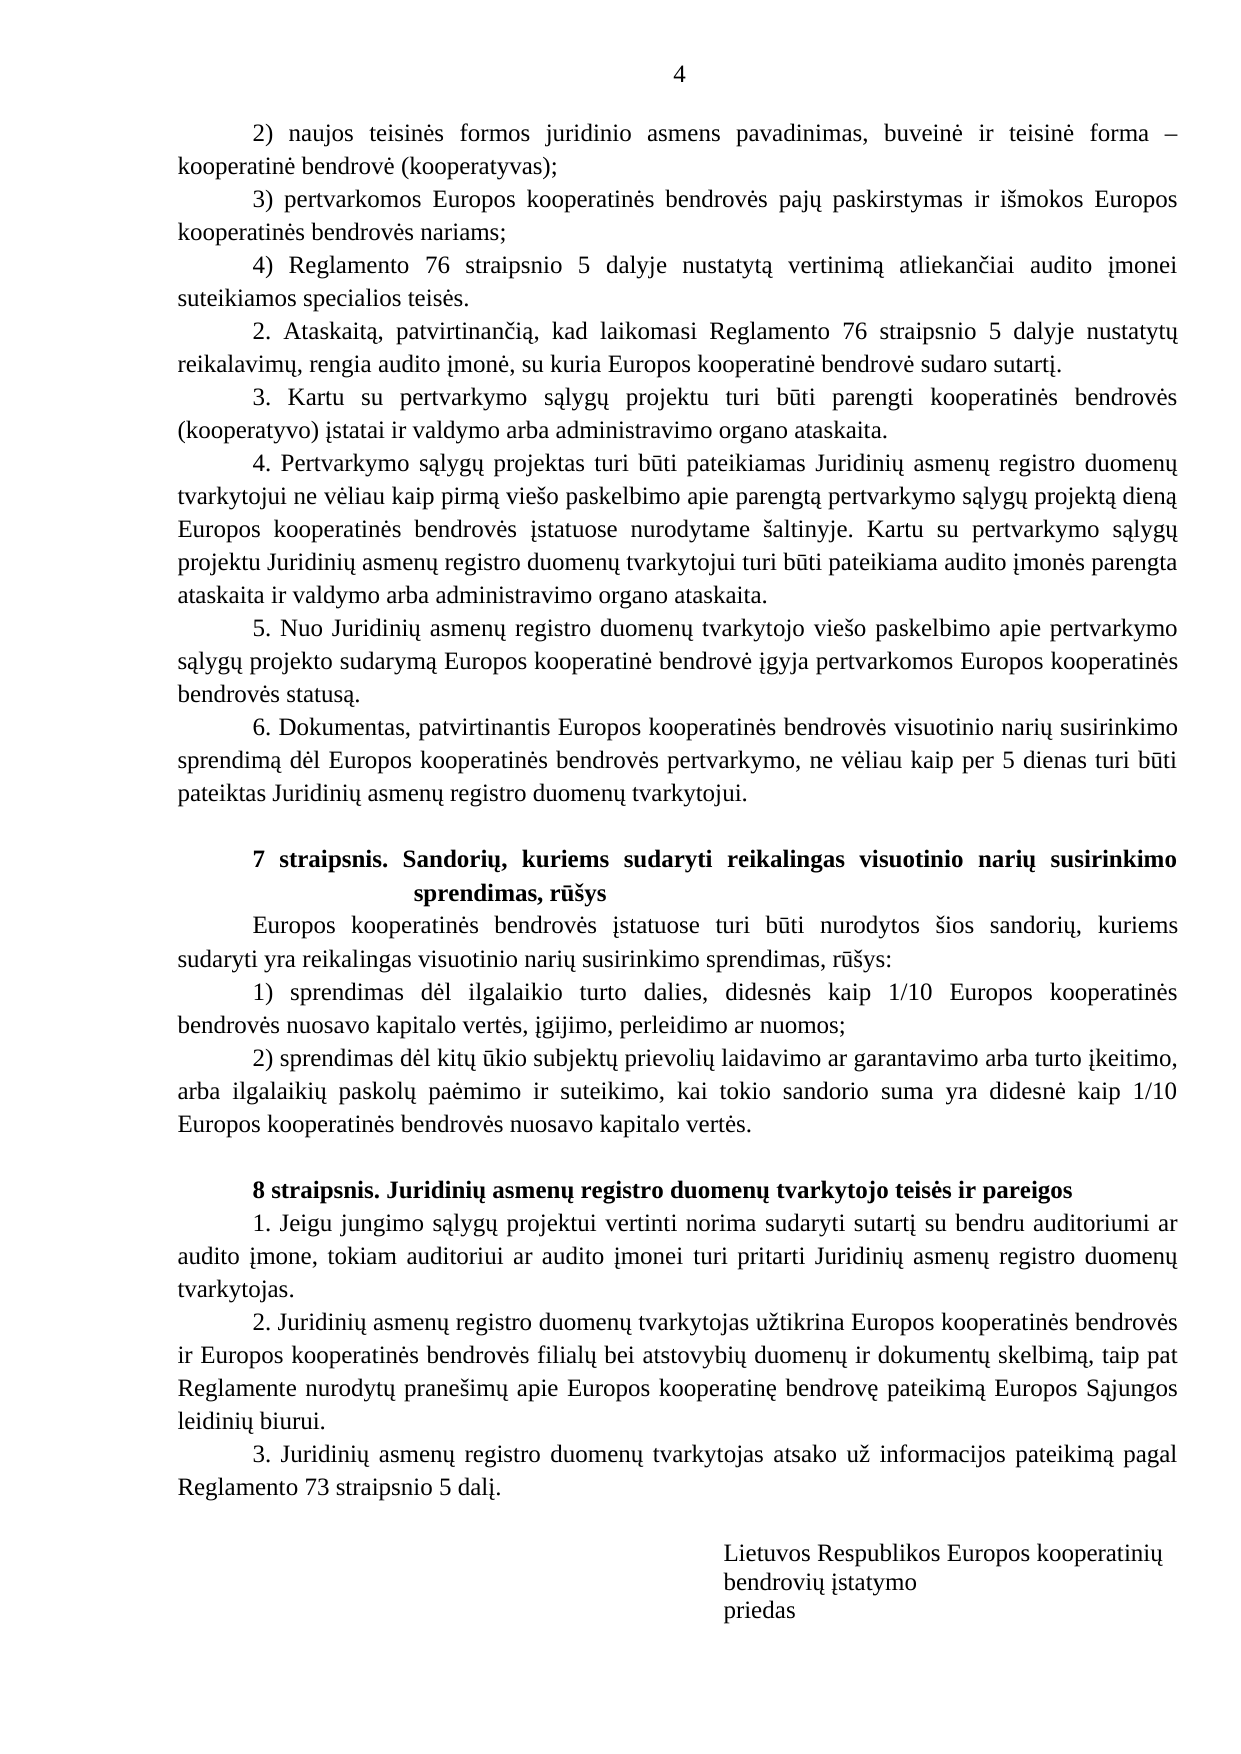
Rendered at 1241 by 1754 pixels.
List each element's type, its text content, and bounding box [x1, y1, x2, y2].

text 2) naujos teisinės formos juridinio asmens pavadinimas, buveinė ir teisinė forma – kooperatinė bendrovė (kooperatyvas); [177, 118, 1178, 180]
text 6. Dokumentas, patvirtinantis Europos kooperatinės bendrovės visuotinio narių susirinkimo sprendimą dėl Europos kooperatinės bendrovės pertvarkymo, ne vėliau kaip per 5 dienas turi būti pateiktas Juridinių asmenų registro duomenų tvarkytojui. [177, 712, 1178, 807]
text 2. Juridinių asmenų registro duomenų tvarkytojas užtikrina Europos kooperatinės bendrovės ir Europos kooperatinės bendrovės filialų bei atstovybių duomenų ir dokumentų skelbimą, taip pat Reglamente nurodytų pranešimų apie Europos kooperatinę bendrovę pateikimą Europos Sąjungos leidinių biurui. [177, 1307, 1178, 1435]
text Europos kooperatinės bendrovės įstatuose turi būti nurodytos šios sandorių, kuriems sudaryti yra reikalingas visuotinio narių susirinkimo sprendimas, rūšys: [177, 911, 1178, 972]
text 4. Pertvarkymo sąlygų projektas turi būti pateikiamas Juridinių asmenų registro duomenų tvarkytojui ne vėliau kaip pirmą viešo paskelbimo apie parengtą pertvarkymo sąlygų projektą dieną Europos kooperatinės bendrovės įstatuose nurodytame šaltinyje. Kartu su pertvarkymo sąlygų projektu Juridinių asmenų registro duomenų tvarkytojui turi būti pateikiama audito įmonės parengta ataskaita ir valdymo arba administravimo organo ataskaita. [177, 448, 1178, 609]
text 3. Juridinių asmenų registro duomenų tvarkytojas atsako už informacijos pateikimą pagal Reglamento 73 straipsnio 5 dalį. [177, 1439, 1178, 1501]
text 8 straipsnis. Juridinių asmenų registro duomenų tvarkytojo teisės ir pareigos [177, 1175, 1178, 1203]
text 2) sprendimas dėl kitų ūkio subjektų prievolių laidavimo ar garantavimo arba turto įkeitimo, arba ilgalaikių paskolų paėmimo ir suteikimo, kai tokio sandorio suma yra didesnė kaip 1/10 Europos kooperatinės bendrovės nuosavo kapitalo vertės. [177, 1043, 1178, 1137]
text priedas [649, 1596, 1181, 1624]
text 1. Jeigu jungimo sąlygų projektui vertinti norima sudaryti sutartį su bendru auditoriumi ar audito įmone, tokiam auditoriui ar audito įmonei turi pritarti Juridinių asmenų registro duomenų tvarkytojas. [177, 1208, 1178, 1303]
text 3. Kartu su pertvarkymo sąlygų projektu turi būti parengti kooperatinės bendrovės (kooperatyvo) įstatai ir valdymo arba administravimo organo ataskaita. [177, 382, 1178, 444]
text Lietuvos Respublikos Europos kooperatinių bendrovių įstatymo [723, 1538, 1181, 1596]
text 5. Nuo Juridinių asmenų registro duomenų tvarkytojo viešo paskelbimo apie pertvarkymo sąlygų projekto sudarymą Europos kooperatinė bendrovė įgyja pertvarkomos Europos kooperatinės bendrovės statusą. [177, 613, 1178, 708]
text 2. Ataskaitą, patvirtinančią, kad laikomasi Reglamento 76 straipsnio 5 dalyje nustatytų reikalavimų, rengia audito įmonė, su kuria Europos kooperatinė bendrovė sudaro sutartį. [177, 316, 1178, 378]
text 3) pertvarkomos Europos kooperatinės bendrovės pajų paskirstymas ir išmokos Europos kooperatinės bendrovės nariams; [177, 184, 1178, 246]
text 1) sprendimas dėl ilgalaikio turto dalies, didesnės kaip 1/10 Europos kooperatinės bendrovės nuosavo kapitalo vertės, įgijimo, perleidimo ar nuomos; [177, 977, 1178, 1038]
text 4) Reglamento 76 straipsnio 5 dalyje nustatytą vertinimą atliekančiai audito įmonei suteikiamos specialios teisės. [177, 250, 1178, 312]
text 7 straipsnis. Sandorių, kuriems sudaryti reikalingas visuotinio narių susirinkimo sprendimas, rūšys [252, 844, 1178, 906]
